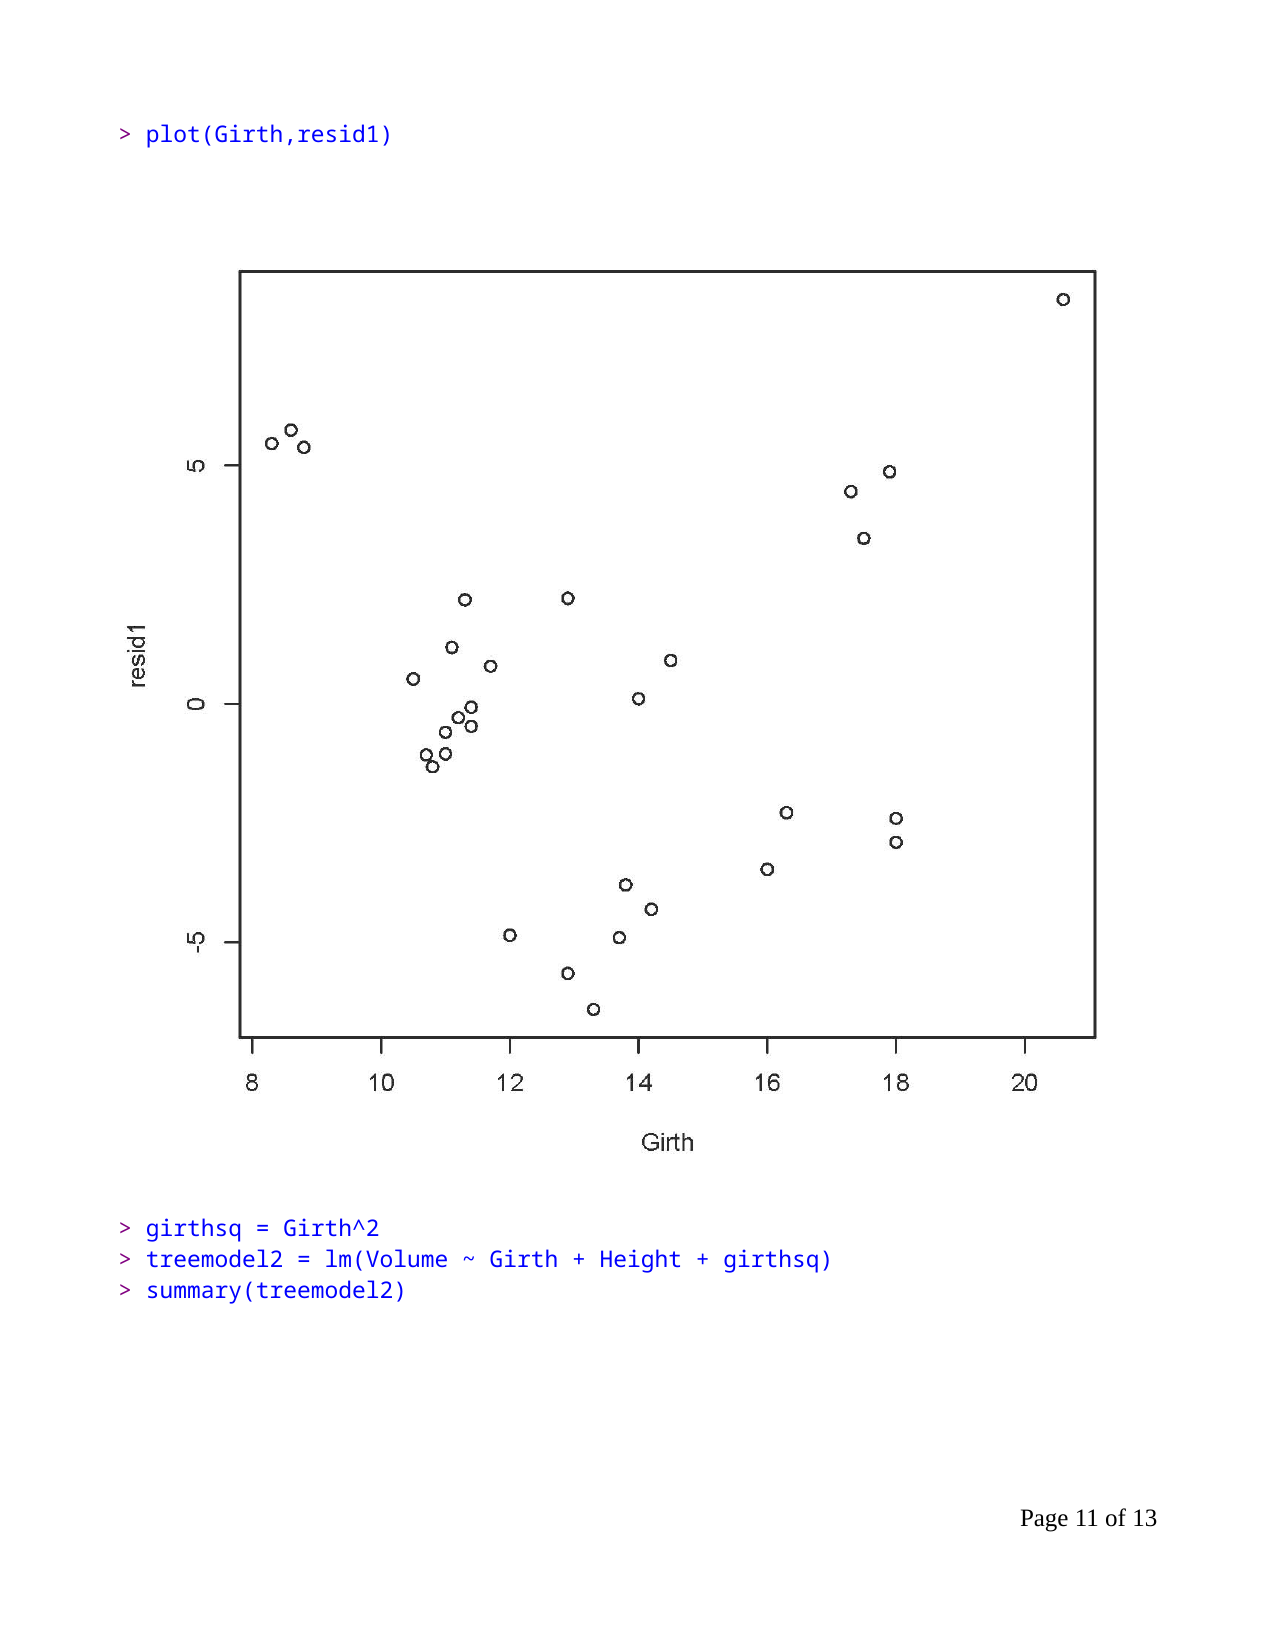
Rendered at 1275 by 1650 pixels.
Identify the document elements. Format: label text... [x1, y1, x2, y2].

picture [118, 149, 1157, 1189]
text > treemodel2 = lm(Volume ~ Girth + Height + girthsq) [118, 1243, 1157, 1274]
text > girthsq = Girth^2 [118, 1212, 1157, 1243]
text > plot(Girth,resid1) [118, 118, 1157, 149]
text > summary(treemodel2) [118, 1274, 1157, 1306]
